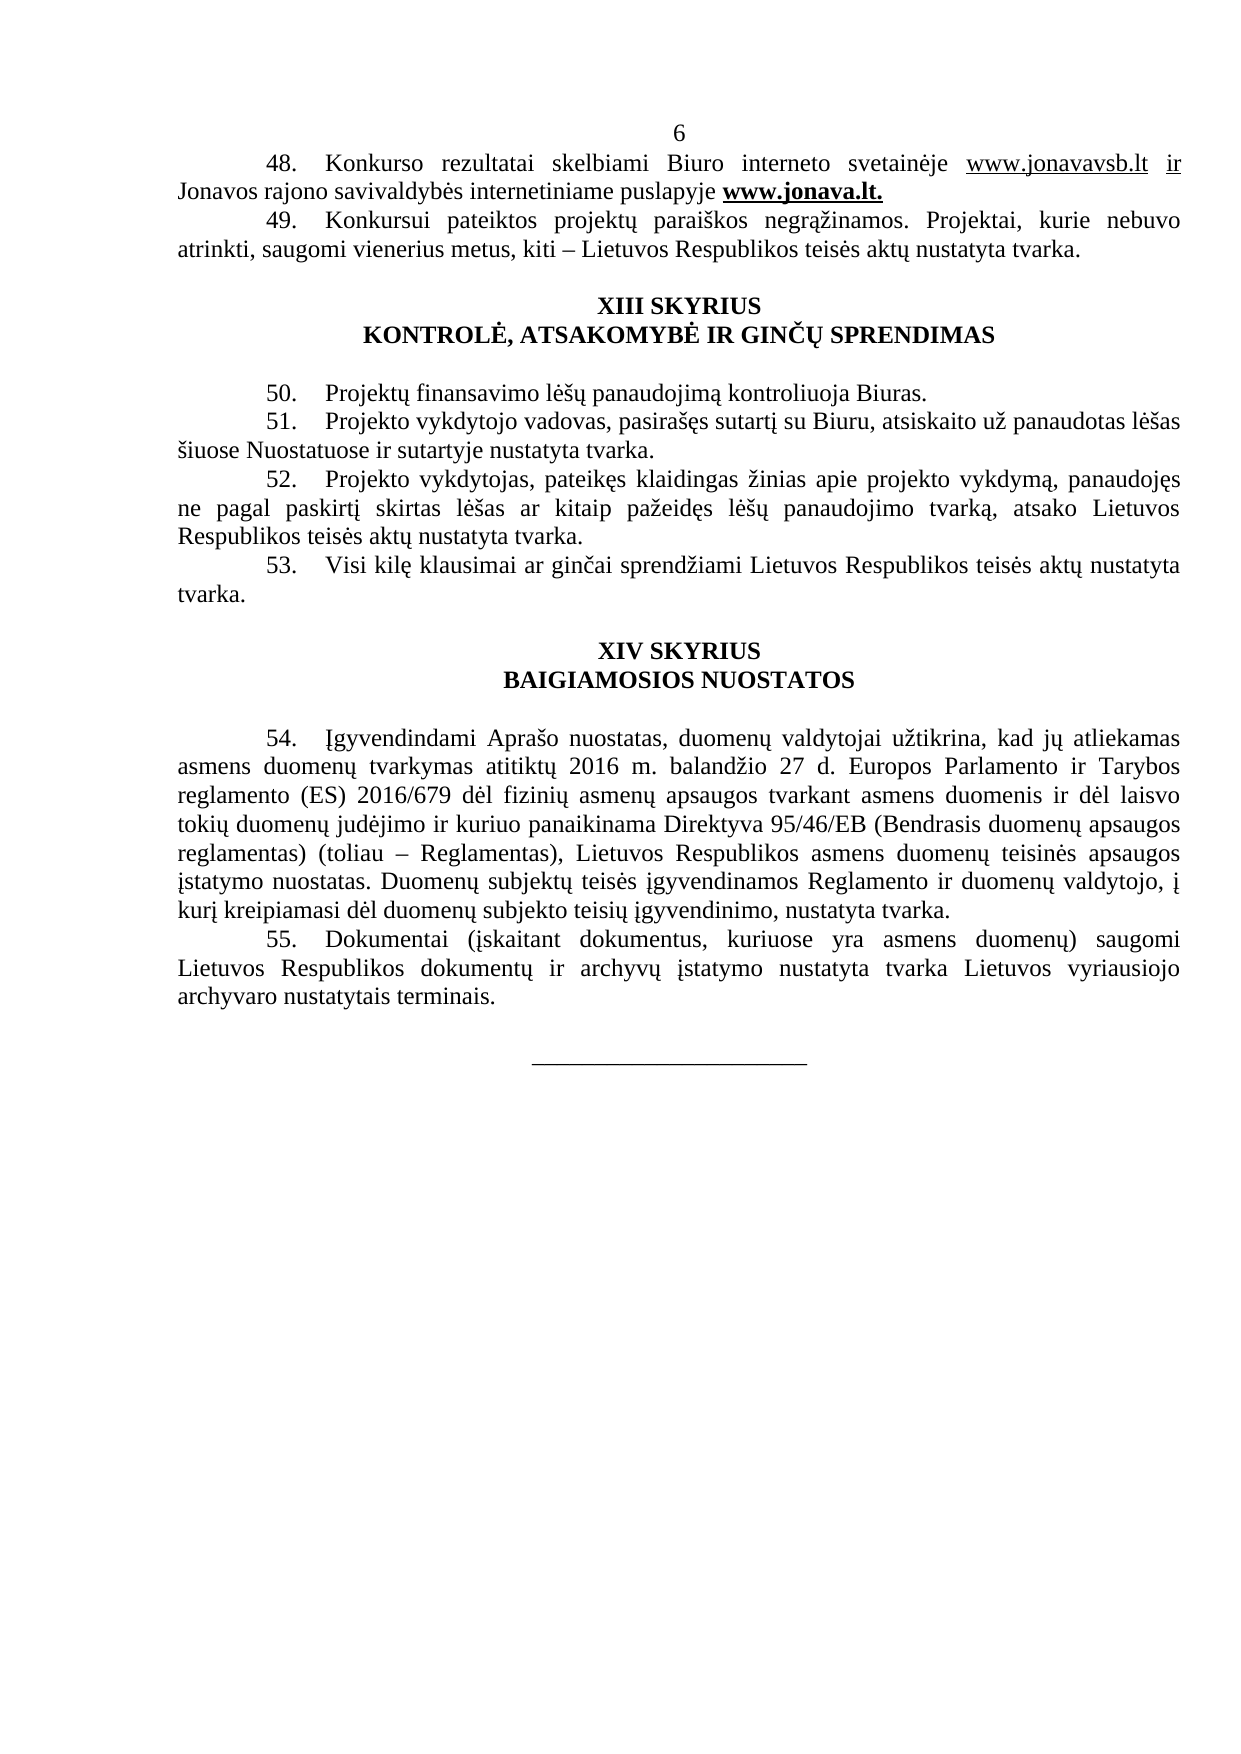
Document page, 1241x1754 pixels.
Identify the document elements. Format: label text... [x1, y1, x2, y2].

text XIII SKYRIUS [177, 291, 1181, 320]
text 48. Konkurso rezultatai skelbiami Biuro interneto svetainėje www.jonavavsb.lt ir Jonavos rajono savivaldybės internetiniame puslapyje www.jonava.lt. [177, 148, 1181, 205]
text 52. Projekto vykdytojas, pateikęs klaidingas žinias apie projekto vykdymą, panaudojęs ne pagal paskirtį skirtas lėšas ar kitaip pažeidęs lėšų panaudojimo tvarką, atsako Lietuvos Respublikos teisės aktų nustatyta tvarka. [177, 464, 1181, 550]
text 53. Visi kilę klausimai ar ginčai sprendžiami Lietuvos Respublikos teisės aktų nustatyta tvarka. [177, 550, 1181, 608]
text 55. Dokumentai (įskaitant dokumentus, kuriuose yra asmens duomenų) saugomi Lietuvos Respublikos dokumentų ir archyvų įstatymo nustatyta tvarka Lietuvos vyriausiojo archyvaro nustatytais terminais. [177, 924, 1181, 1010]
text 54. Įgyvendindami Aprašo nuostatas, duomenų valdytojai užtikrina, kad jų atliekamas asmens duomenų tvarkymas atitiktų 2016 m. balandžio 27 d. Europos Parlamento ir Tarybos reglamento (ES) 2016/679 dėl fizinių asmenų apsaugos tvarkant asmens duomenis ir dėl laisvo tokių duomenų judėjimo ir kuriuo panaikinama Direktyva 95/46/EB (Bendrasis duomenų apsaugos reglamentas) (toliau ‒ Reglamentas), Lietuvos Respublikos asmens duomenų teisinės apsaugos įstatymo nuostatas. Duomenų subjektų teisės įgyvendinamos Reglamento ir duomenų valdytojo, į kurį kreipiamasi dėl duomenų subjekto teisių įgyvendinimo, nustatyta tvarka. [177, 723, 1181, 924]
text 50. Projektų finansavimo lėšų panaudojimą kontroliuoja Biuras. [177, 378, 1181, 406]
text ______________________ [177, 1039, 1162, 1068]
text 51. Projekto vykdytojo vadovas, pasirašęs sutartį su Biuru, atsiskaito už panaudotas lėšas šiuose Nuostatuose ir sutartyje nustatyta tvarka. [177, 406, 1181, 464]
text KONTROLĖ, ATSAKOMYBĖ IR GINČŲ SPRENDIMAS [177, 320, 1181, 349]
text 49. Konkursui pateiktos projektų paraiškos negrąžinamos. Projektai, kurie nebuvo atrinkti, saugomi vienerius metus, kiti – Lietuvos Respublikos teisės aktų nustatyta tvarka. [177, 205, 1181, 263]
text BAIGIAMOSIOS NUOSTATOS [177, 665, 1181, 694]
text XIV SKYRIUS [177, 636, 1181, 665]
